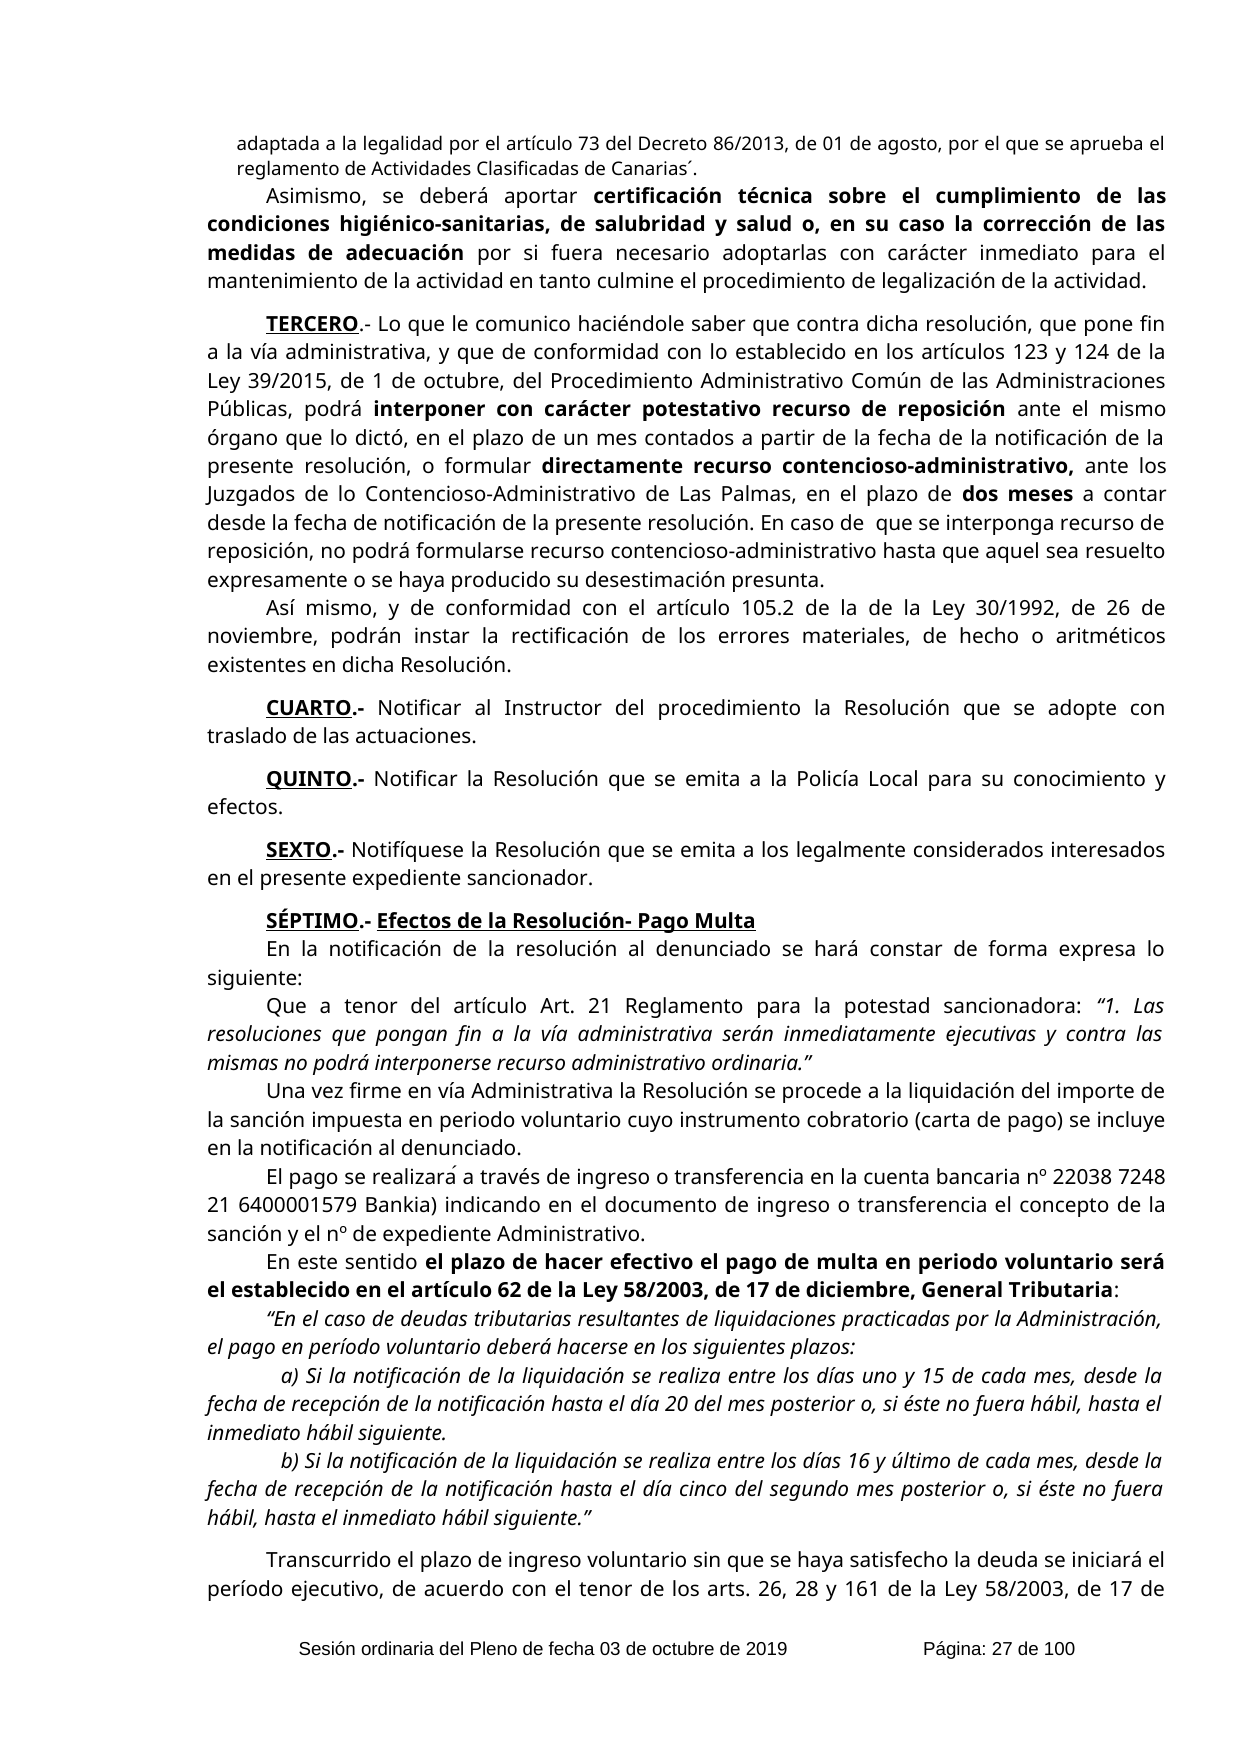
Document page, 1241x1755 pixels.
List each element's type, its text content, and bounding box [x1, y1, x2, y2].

text “En el caso de deudas tributarias resultantes de liquidaciones practicadas por la Administración, el pago en período voluntario deberá hacerse en los siguientes plazos: [207, 1304, 1167, 1361]
text adaptada a la legalidad por el artículo 73 del Decreto 86/2013, de 01 de agosto, por el que se aprueba el reglamento de Actividades Clasificadas de Canarias´. [236, 130, 1167, 181]
text En este sentido el plazo de hacer efectivo el pago de multa en periodo voluntario será el establecido en el artículo 62 de la Ley 58/2003, de 17 de diciembre, General Tributaria: [207, 1247, 1167, 1304]
text CUARTO.- Notificar al Instructor del procedimiento la Resolución que se adopte con traslado de las actuaciones. [207, 693, 1167, 749]
text b) Si la notificación de la liquidación se realiza entre los días 16 y último de cada mes, desde la fecha de recepción de la notificación hasta el día cinco del segundo mes posterior o, si éste no fuera hábil, hasta el inmediato hábil siguiente.” [207, 1446, 1167, 1531]
text Asimismo, se deberá aportar certificación técnica sobre el cumplimiento de las condiciones higiénico-sanitarias, de salubridad y salud o, en su caso la corrección de las medidas de adecuación por si fuera necesario adoptarlas con carácter inmediato para el mantenimiento de la actividad en tanto culmine el procedimiento de legalización de la actividad. [207, 181, 1167, 295]
text Una vez firme en vía Administrativa la Resolución se procede a la liquidación del importe de la sanción impuesta en periodo voluntario cuyo instrumento cobratorio (carta de pago) se incluye en la notificación al denunciado. [207, 1076, 1167, 1162]
text QUINTO.- Notificar la Resolución que se emita a la Policía Local para su conocimiento y efectos. [207, 764, 1167, 821]
text Transcurrido el plazo de ingreso voluntario sin que se haya satisfecho la deuda se iniciará el período ejecutivo, de acuerdo con el tenor de los arts. 26, 28 y 161 de la Ley 58/2003, de 17 de [207, 1546, 1167, 1602]
text Así mismo, y de conformidad con el artículo 105.2 de la de la Ley 30/1992, de 26 de noviembre, podrán instar la rectificación de los errores materiales, de hecho o aritméticos existentes en dicha Resolución. [207, 593, 1167, 678]
text a) Si la notificación de la liquidación se realiza entre los días uno y 15 de cada mes, desde la fecha de recepción de la notificación hasta el día 20 del mes posterior o, si éste no fuera hábil, hasta el inmediato hábil siguiente. [207, 1361, 1167, 1446]
text SÉPTIMO.- Efectos de la Resolución- Pago Multa [207, 906, 1167, 934]
text En la notificación de la resolución al denunciado se hará constar de forma expresa lo siguiente: [207, 934, 1167, 991]
text SEXTO.- Notifíquese la Resolución que se emita a los legalmente considerados interesados en el presente expediente sancionador. [207, 835, 1167, 892]
text Que a tenor del artículo Art. 21 Reglamento para la potestad sancionadora: “1. Las resoluciones que pongan fin a la vía administrativa serán inmediatamente ejecutivas y contra las mismas no podrá interponerse recurso administrativo ordinaria.” [207, 991, 1167, 1076]
text TERCERO.- Lo que le comunico haciéndole saber que contra dicha resolución, que pone fin a la vía administrativa, y que de conformidad con lo establecido en los artículos 123 y 124 de la Ley 39/2015, de 1 de octubre, del Procedimiento Administrativo Común de las Administraciones Públicas, podrá interponer con carácter potestativo recurso de reposición ante el mismo órgano que lo dictó, en el plazo de un mes contados a partir de la fecha de la notificación de la presente resolución, o formular directamente recurso contencioso-administrativo, ante los Juzgados de lo Contencioso-Administrativo de Las Palmas, en el plazo de dos meses a contar desde la fecha de notificación de la presente resolución. En caso de que se interponga recurso de reposición, no podrá formularse recurso contencioso-administrativo hasta que aquel sea resuelto expresamente o se haya producido su desestimación presunta. [207, 309, 1167, 593]
text El pago se realizará a través de ingreso o transferencia en la cuenta bancaria nº 22038 7248 21 6400001579 Bankia) indicando en el documento de ingreso o transferencia el concepto de la sanción y el nº de expediente Administrativo. [207, 1162, 1167, 1247]
